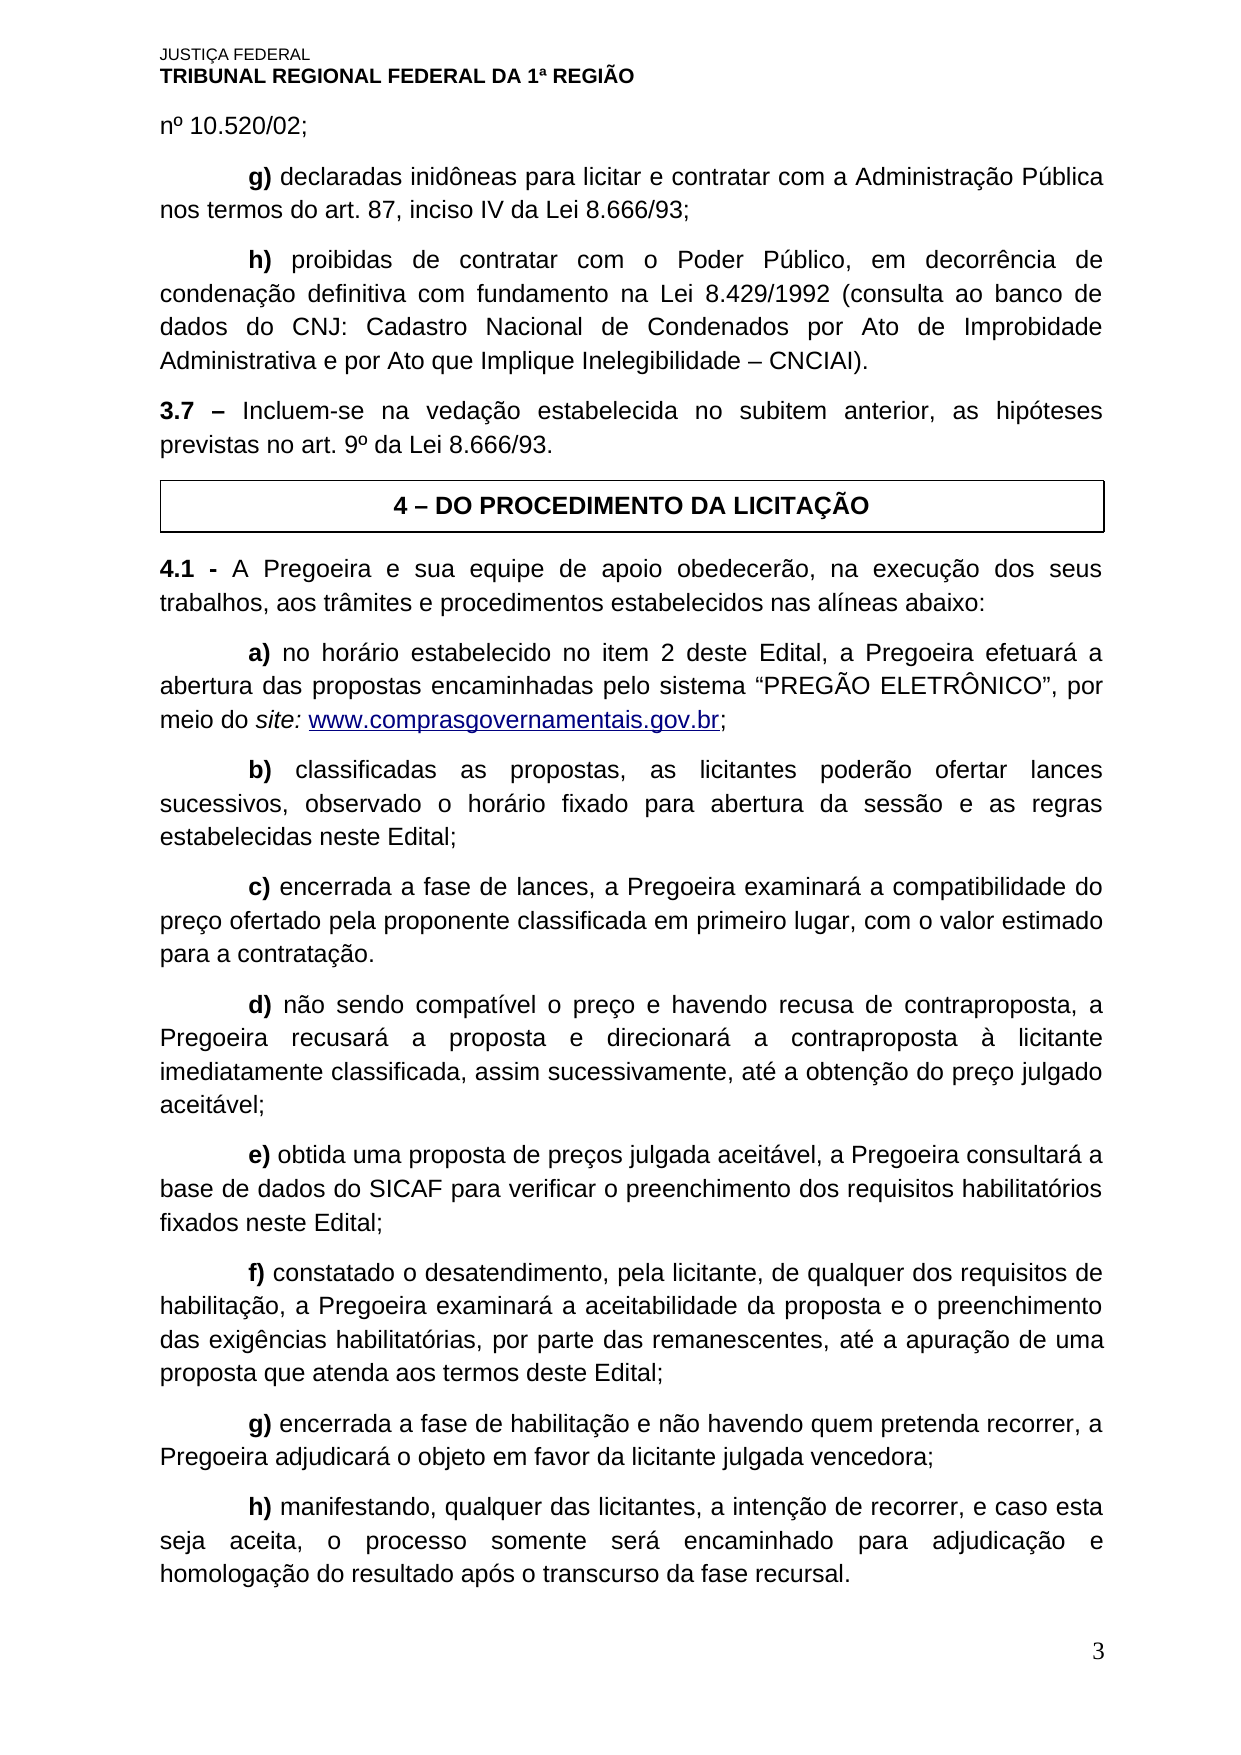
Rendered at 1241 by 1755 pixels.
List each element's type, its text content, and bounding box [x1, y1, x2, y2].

text h) proibidas de contratar com o Poder Público, em decorrência de condenação definitiva com fundamento na Lei 8.429/1992 (consulta ao banco de dados do CNJ: Cadastro Nacional de Condenados por Ato de Improbidade Administrativa e por Ato que Implique Inelegibilidade – CNCIAI). [159, 245, 1104, 375]
text 4.1 - A Pregoeira e sua equipe de apoio obedecerão, na execução dos seus trabalhos, aos trâmites e procedimentos estabelecidos nas alíneas abaixo: [159, 554, 1104, 616]
text b) classificadas as propostas, as licitantes poderão ofertar lances sucessivos, observado o horário fixado para abertura da sessão e as regras estabelecidas neste Edital; [159, 755, 1104, 851]
text c) encerrada a fase de lances, a Pregoeira examinará a compatibilidade do preço ofertado pela proponente classificada em primeiro lugar, com o valor estimado para a contratação. [159, 872, 1104, 968]
text 4 – DO PROCEDIMENTO DA LICITAÇÃO [161, 481, 1103, 531]
list f) constatado o desatendimento, pela licitante, de qualquer dos requisitos de habilitação, a Pregoeira examinará a aceitabilidade da proposta e o preenchimento das exigências habilitatórias, por parte das remanescentes, até a apuração de uma proposta que atenda aos termos deste Edital; [159, 1258, 1104, 1387]
text a) no horário estabelecido no item 2 deste Edital, a Pregoeira efetuará a abertura das propostas encaminhadas pelo sistema “PREGÃO ELETRÔNICO”, por meio do site: www.comprasgovernamentais.gov.br; [159, 638, 1104, 734]
text d) não sendo compatível o preço e havendo recusa de contraproposta, a Pregoeira recusará a proposta e direcionará a contraproposta à licitante imediatamente classificada, assim sucessivamente, até a obtenção do preço julgado aceitável; [159, 990, 1104, 1119]
text g) encerrada a fase de habilitação e não havendo quem pretenda recorrer, a Pregoeira adjudicará o objeto em favor da licitante julgada vencedora; [159, 1409, 1104, 1471]
list e) obtida uma proposta de preços julgada aceitável, a Pregoeira consultará a base de dados do SICAF para verificar o preenchimento dos requisitos habilitatórios fixados neste Edital; [159, 1141, 1104, 1236]
text h) manifestando, qualquer das licitantes, a intenção de recorrer, e caso esta seja aceita, o processo somente será encaminhado para adjudicação e homologação do resultado após o transcurso da fase recursal. [159, 1492, 1104, 1588]
text 3.7 – Incluem-se na vedação estabelecida no subitem anterior, as hipóteses previstas no art. 9º da Lei 8.666/93. [159, 396, 1104, 458]
text g) declaradas inidôneas para licitar e contratar com a Administração Pública nos termos do art. 87, inciso IV da Lei 8.666/93; [159, 162, 1104, 224]
text nº 10.520/02; [159, 111, 1104, 140]
